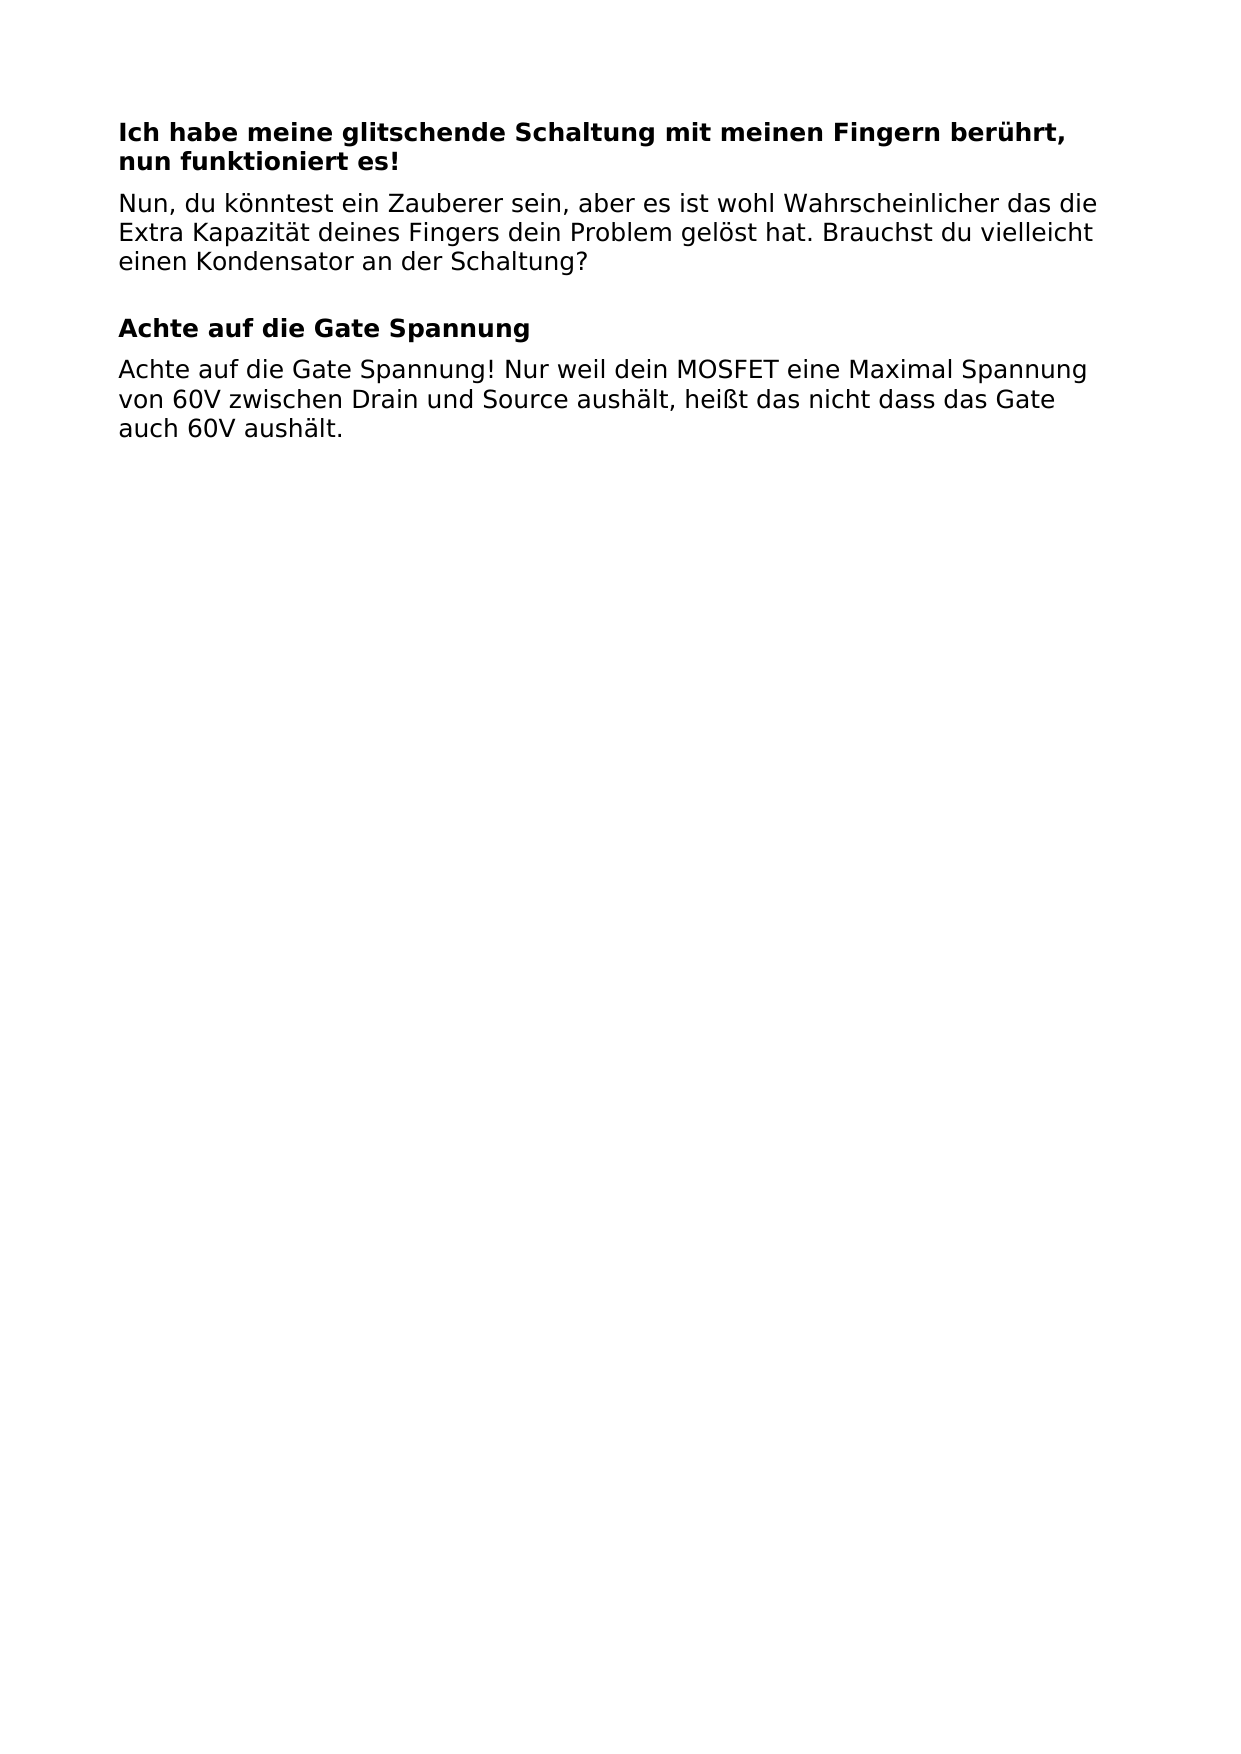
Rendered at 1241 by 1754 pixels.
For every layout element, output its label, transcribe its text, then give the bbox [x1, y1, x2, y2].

text Achte auf die Gate Spannung! Nur weil dein MOSFET eine Maximal Spannung von 60V zwischen Drain und Source aushält, heißt das nicht dass das Gate auch 60V aushält. [118, 356, 1122, 443]
text Nun, du könntest ein Zauberer sein, aber es ist wohl Wahrscheinlicher das die Extra Kapazität deines Fingers dein Problem gelöst hat. Brauchst du vielleicht einen Kondensator an der Schaltung? [118, 189, 1122, 276]
subtitle Ich habe meine glitschende Schaltung mit meinen Fingern berührt, nun funktioniert es! [118, 118, 1122, 176]
subtitle Achte auf die Gate Spannung [118, 314, 1122, 343]
